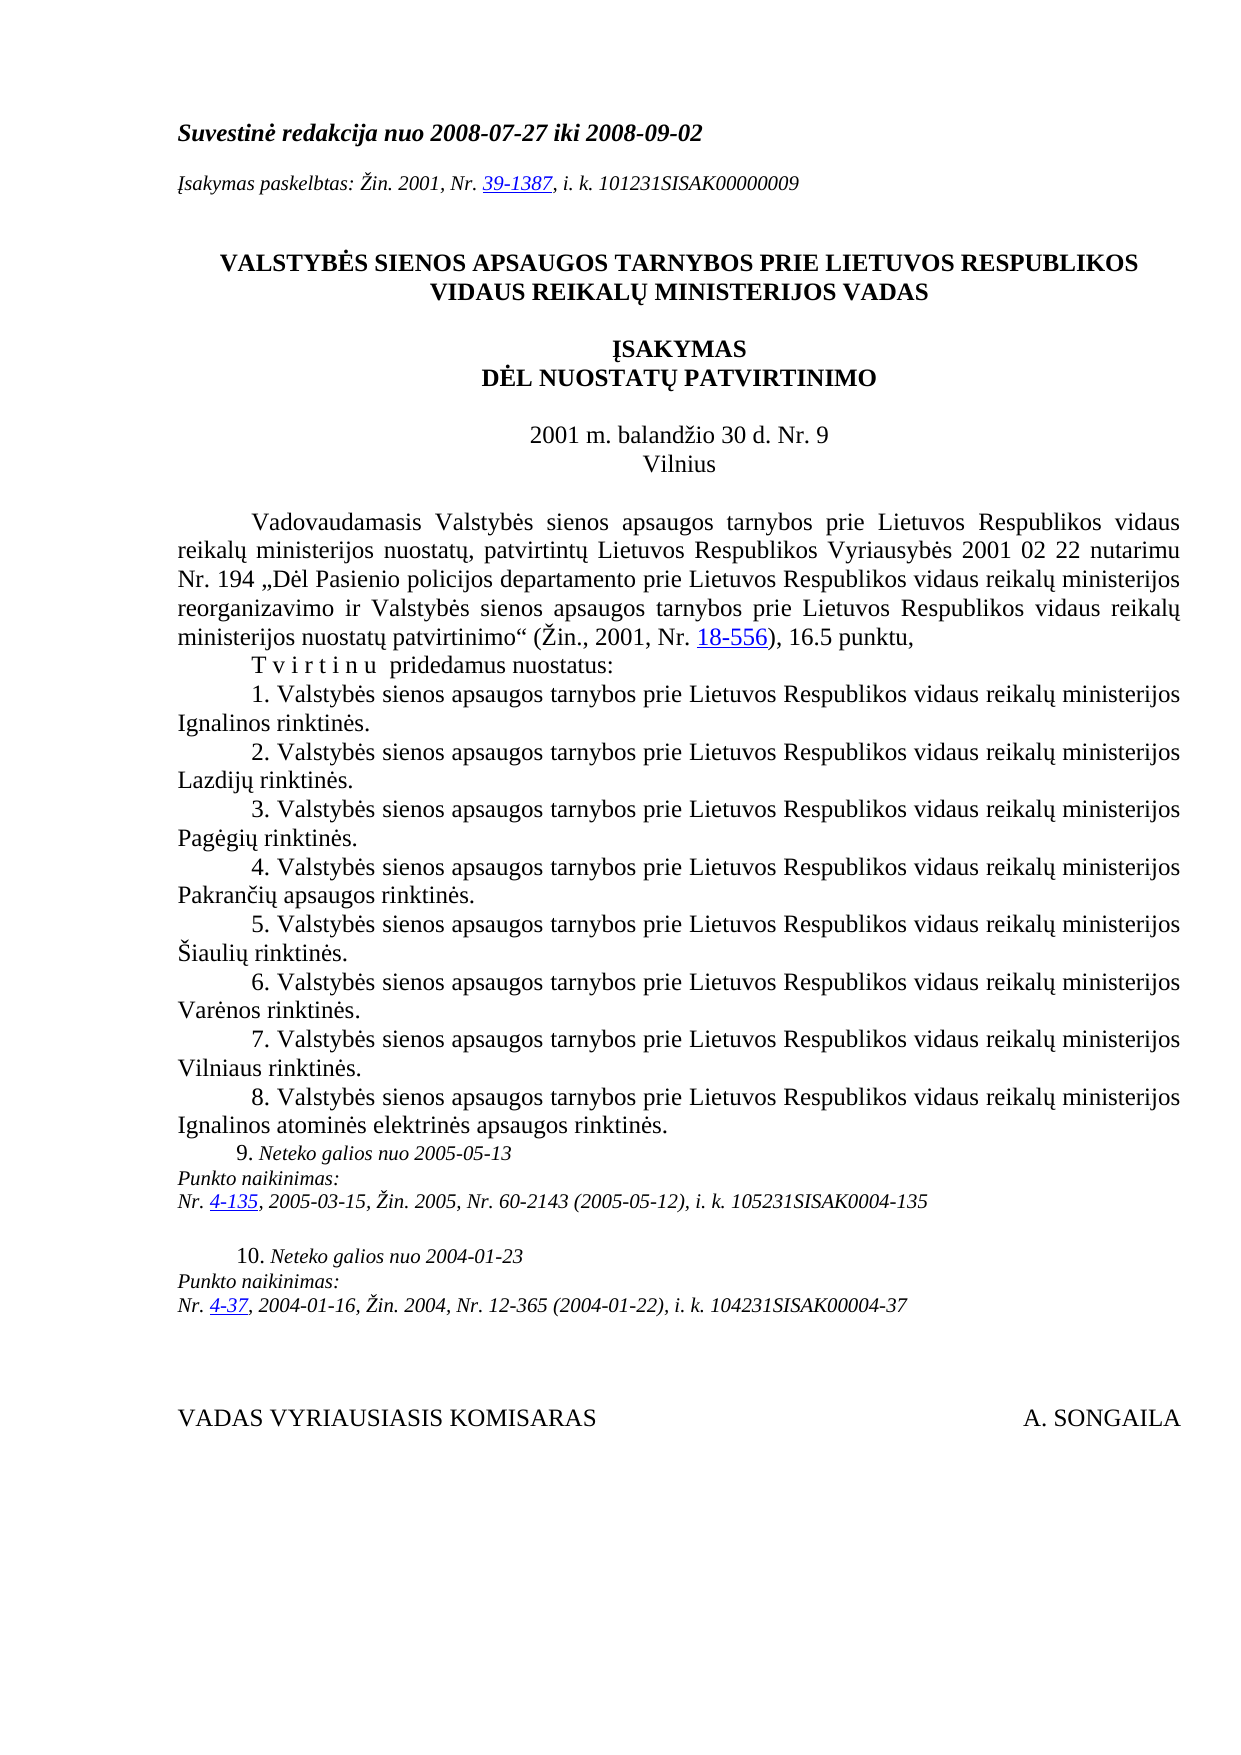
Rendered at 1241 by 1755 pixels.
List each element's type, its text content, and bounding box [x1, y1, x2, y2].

text Punkto naikinimas: [177, 1165, 1181, 1189]
text 10. Neteko galios nuo 2004-01-23 [177, 1242, 1181, 1269]
text Tvirtinu pridedamus nuostatus: [177, 650, 1181, 679]
text Vilnius [177, 449, 1181, 478]
text VADAS VYRIAUSIASIS KOMISARAS A. SONGAILA [177, 1403, 1181, 1432]
text 6. Valstybės sienos apsaugos tarnybos prie Lietuvos Respublikos vidaus reikalų ministerijos Varėnos rinktinės. [177, 967, 1181, 1024]
text 2001 m. balandžio 30 d. Nr. 9 [177, 420, 1181, 449]
text VALSTYBĖS SIENOS APSAUGOS TARNYBOS PRIE LIETUVOS RESPUBLIKOS VIDAUS REIKALŲ MINISTERIJOS VADAS [177, 248, 1181, 305]
text 7. Valstybės sienos apsaugos tarnybos prie Lietuvos Respublikos vidaus reikalų ministerijos Vilniaus rinktinės. [177, 1024, 1181, 1082]
text ĮSAKYMAS [177, 334, 1181, 363]
text 8. Valstybės sienos apsaugos tarnybos prie Lietuvos Respublikos vidaus reikalų ministerijos Ignalinos atominės elektrinės apsaugos rinktinės. [177, 1082, 1181, 1139]
text 3. Valstybės sienos apsaugos tarnybos prie Lietuvos Respublikos vidaus reikalų ministerijos Pagėgių rinktinės. [177, 794, 1181, 852]
text DĖL NUOSTATŲ PATVIRTINIMO [177, 363, 1181, 392]
text Punkto naikinimas: [177, 1269, 1181, 1293]
text 2. Valstybės sienos apsaugos tarnybos prie Lietuvos Respublikos vidaus reikalų ministerijos Lazdijų rinktinės. [177, 737, 1181, 794]
text 9. Neteko galios nuo 2005-05-13 [177, 1139, 1181, 1165]
text Vadovaudamasis Valstybės sienos apsaugos tarnybos prie Lietuvos Respublikos vidaus reikalų ministerijos nuostatų, patvirtintų Lietuvos Respublikos Vyriausybės 2001 02 22 nutarimu Nr. 194 „Dėl Pasienio policijos departamento prie Lietuvos Respublikos vidaus reikalų ministerijos reorganizavimo ir Valstybės sienos apsaugos tarnybos prie Lietuvos Respublikos vidaus reikalų ministerijos nuostatų patvirtinimo“ (Žin., 2001, Nr. 18-556), 16.5 punktu, [177, 507, 1181, 650]
text Įsakymas paskelbtas: Žin. 2001, Nr. 39-1387, i. k. 101231SISAK00000009 [177, 171, 1181, 195]
text Nr. 4-135, 2005-03-15, Žin. 2005, Nr. 60-2143 (2005-05-12), i. k. 105231SISAK0004-135 [177, 1189, 1181, 1213]
text Suvestinė redakcija nuo 2008-07-27 iki 2008-09-02 [177, 118, 1181, 147]
text 4. Valstybės sienos apsaugos tarnybos prie Lietuvos Respublikos vidaus reikalų ministerijos Pakrančių apsaugos rinktinės. [177, 852, 1181, 909]
text Nr. 4-37, 2004-01-16, Žin. 2004, Nr. 12-365 (2004-01-22), i. k. 104231SISAK00004-37 [177, 1293, 1181, 1317]
text 1. Valstybės sienos apsaugos tarnybos prie Lietuvos Respublikos vidaus reikalų ministerijos Ignalinos rinktinės. [177, 679, 1181, 737]
text 5. Valstybės sienos apsaugos tarnybos prie Lietuvos Respublikos vidaus reikalų ministerijos Šiaulių rinktinės. [177, 909, 1181, 967]
